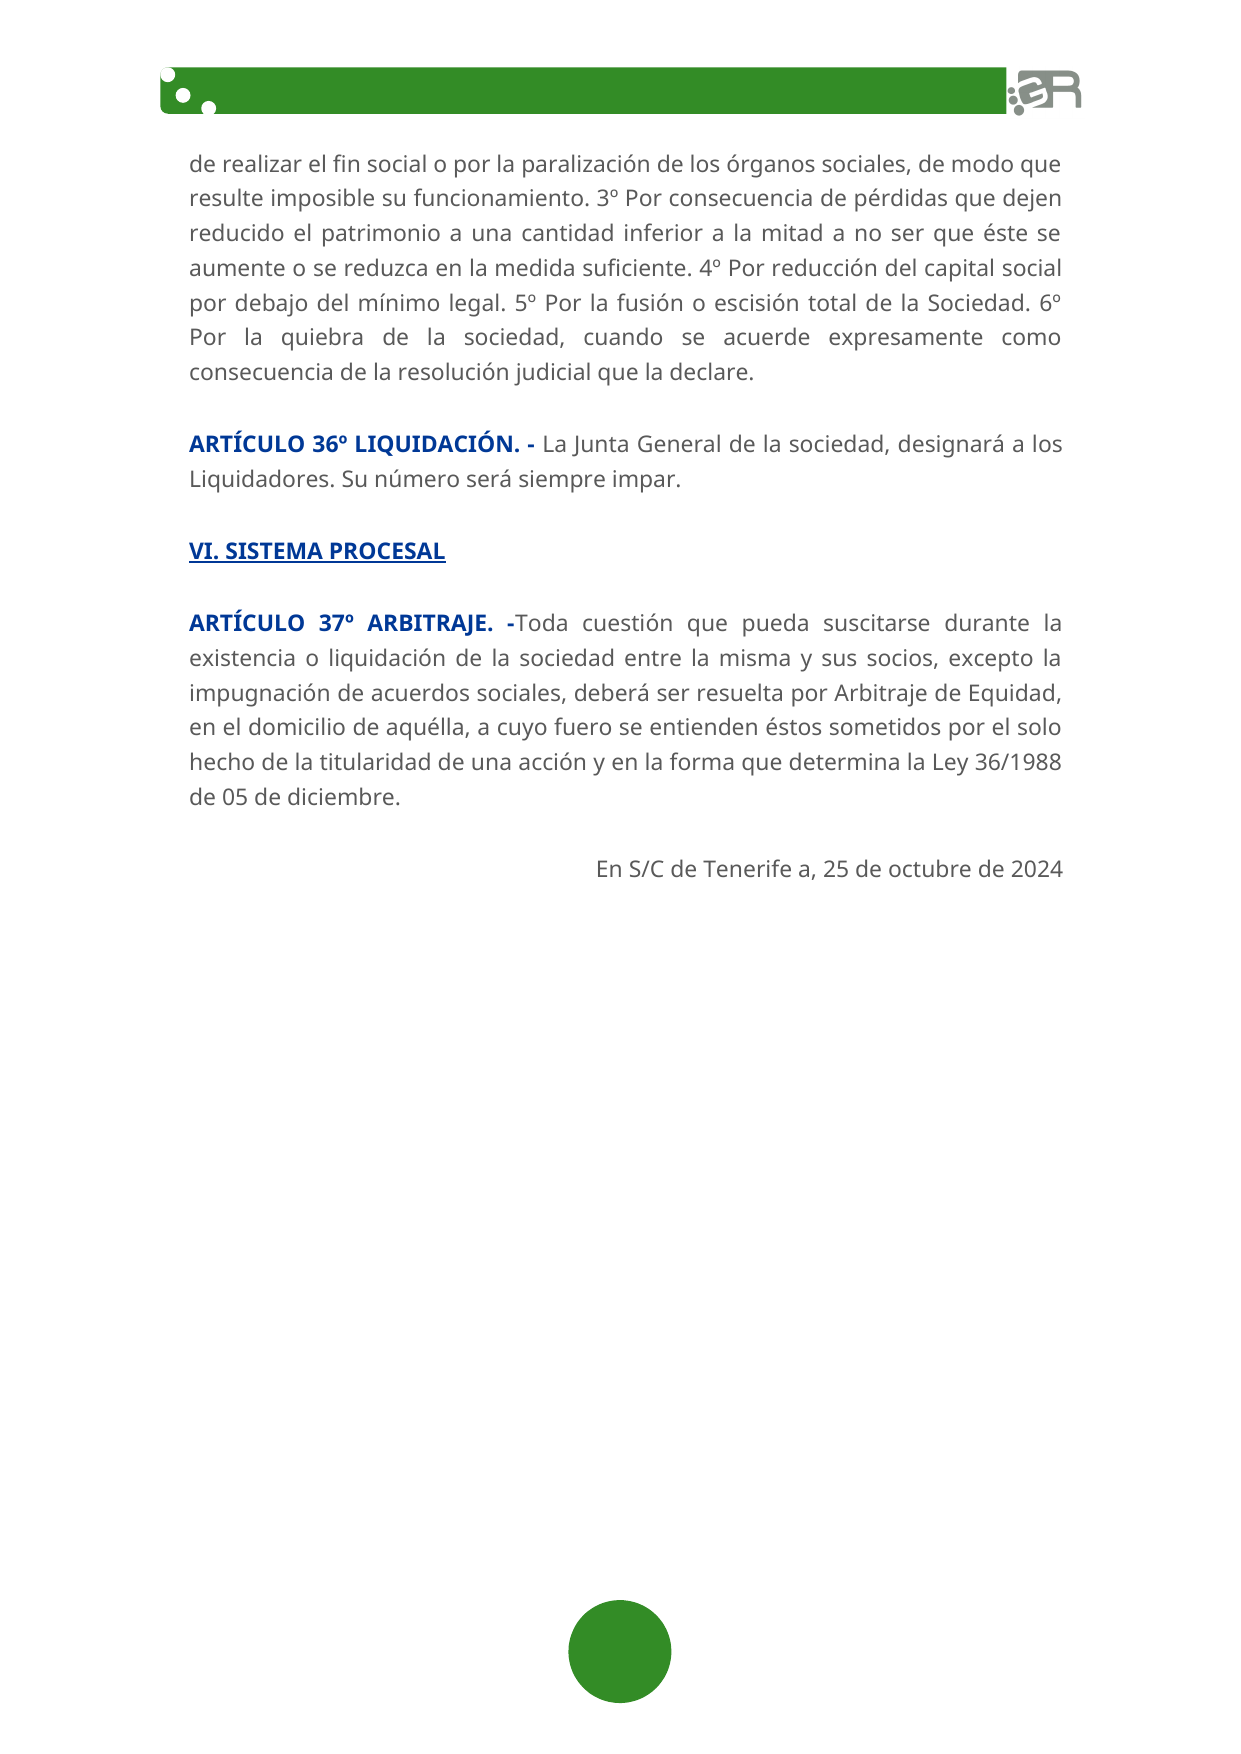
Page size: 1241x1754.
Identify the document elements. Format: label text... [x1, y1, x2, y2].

text ARTÍCULO 37º ARBITRAJE. -Toda cuestión que pueda suscitarse durante la existencia o liquidación de la sociedad entre la misma y sus socios, excepto la impugnación de acuerdos sociales, deberá ser resuelta por Arbitraje de Equidad, en el domicilio de aquélla, a cuyo fuero se entienden éstos sometidos por el solo hecho de la titularidad de una acción y en la forma que determina la Ley 36/1988 de 05 de diciembre. [189, 607, 1063, 812]
text VI. SISTEMA PROCESAL [189, 535, 1063, 566]
text En S/C de Tenerife a, 25 de octubre de 2024 [189, 853, 1063, 884]
text de realizar el fin social o por la paralización de los órganos sociales, de modo que resulte imposible su funcionamiento. 3º Por consecuencia de pérdidas que dejen reducido el patrimonio a una cantidad inferior a la mitad a no ser que éste se aumente o se reduzca en la medida suficiente. 4º Por reducción del capital social por debajo del mínimo legal. 5º Por la fusión o escisión total de la Sociedad. 6º Por la quiebra de la sociedad, cuando se acuerde expresamente como consecuencia de la resolución judicial que la declare. [189, 148, 1063, 387]
text ARTÍCULO 36º LIQUIDACIÓN. - La Junta General de la sociedad, designará a los Liquidadores. Su número será siempre impar. [189, 428, 1063, 494]
